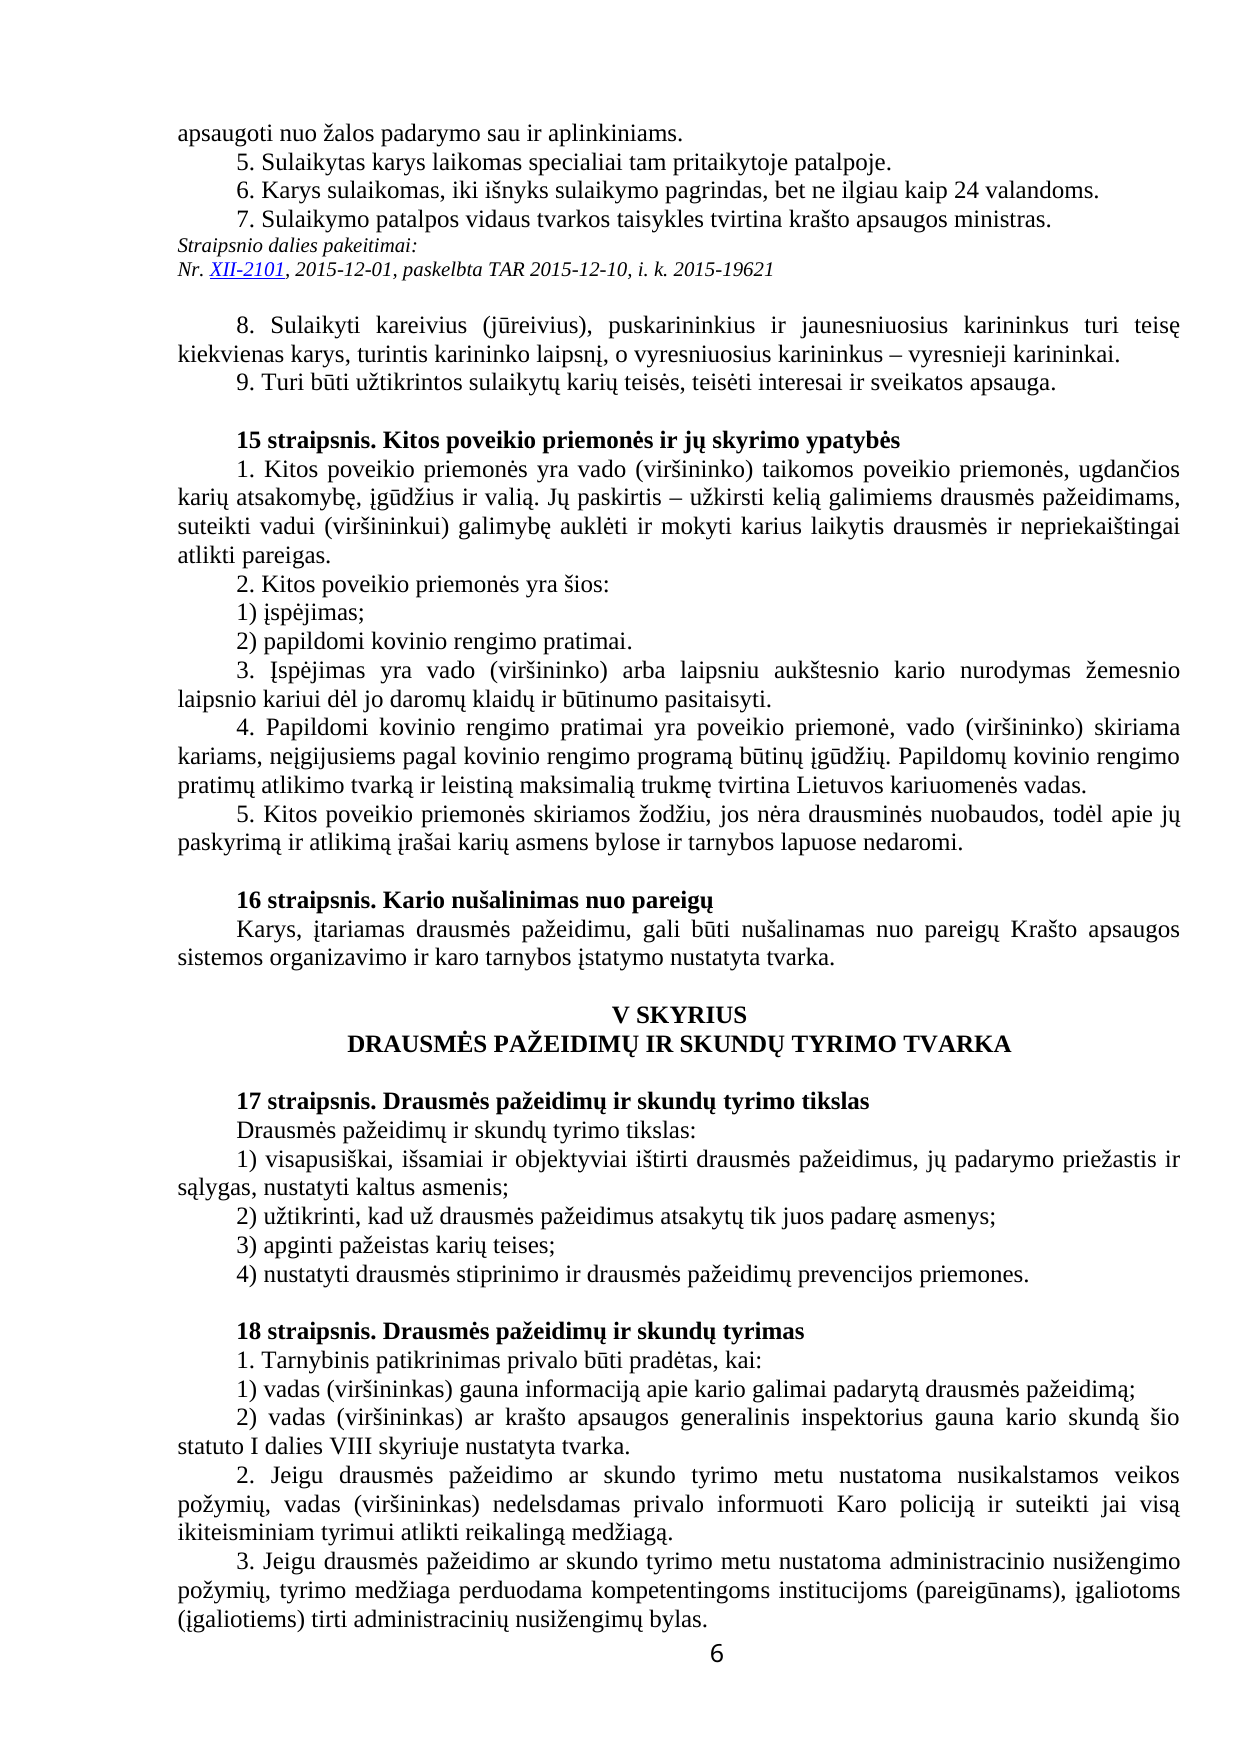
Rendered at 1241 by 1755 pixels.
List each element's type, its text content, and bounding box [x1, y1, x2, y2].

text Drausmės pažeidimų ir skundų tyrimo tikslas: [177, 1115, 1181, 1144]
text 2) papildomi kovinio rengimo pratimai. [177, 626, 1181, 655]
text 3. Jeigu drausmės pažeidimo ar skundo tyrimo metu nustatoma administracinio nusižengimo požymių, tyrimo medžiaga perduodama kompetentingoms institucijoms (pareigūnams), įgaliotoms (įgaliotiems) tirti administracinių nusižengimų bylas. [177, 1546, 1181, 1632]
text Nr. XII-2101, 2015-12-01, paskelbta TAR 2015-12-10, i. k. 2015-19621 [177, 257, 1181, 281]
text 3) apginti pažeistas karių teises; [177, 1230, 1181, 1259]
text 1) vadas (viršininkas) gauna informaciją apie kario galimai padarytą drausmės pažeidimą; [177, 1374, 1181, 1402]
text 8. Sulaikyti kareivius (jūreivius), puskarininkius ir jaunesniuosius karininkus turi teisę kiekvienas karys, turintis karininko laipsnį, o vyresniuosius karininkus – vyresnieji karininkai. [177, 310, 1181, 367]
text 6. Karys sulaikomas, iki išnyks sulaikymo pagrindas, bet ne ilgiau kaip 24 valandoms. [177, 176, 1181, 204]
text 4) nustatyti drausmės stiprinimo ir drausmės pažeidimų prevencijos priemones. [177, 1259, 1181, 1287]
text 5. Sulaikytas karys laikomas specialiai tam pritaikytoje patalpoje. [177, 147, 1181, 176]
text 5. Kitos poveikio priemonės skiriamos žodžiu, jos nėra drausminės nuobaudos, todėl apie jų paskyrimą ir atlikimą įrašai karių asmens bylose ir tarnybos lapuose nedaromi. [177, 799, 1181, 856]
text V SKYRIUS [177, 1000, 1181, 1029]
text 7. Sulaikymo patalpos vidaus tvarkos taisykles tvirtina krašto apsaugos ministras. [177, 204, 1181, 233]
text 1) visapusiškai, išsamiai ir objektyviai ištirti drausmės pažeidimus, jų padarymo priežastis ir sąlygas, nustatyti kaltus asmenis; [177, 1144, 1181, 1201]
text 1. Tarnybinis patikrinimas privalo būti pradėtas, kai: [177, 1345, 1181, 1374]
text 1. Kitos poveikio priemonės yra vado (viršininko) taikomos poveikio priemonės, ugdančios karių atsakomybę, įgūdžius ir valią. Jų paskirtis – užkirsti kelią galimiems drausmės pažeidimams, suteikti vadui (viršininkui) galimybę auklėti ir mokyti karius laikytis drausmės ir nepriekaištingai atlikti pareigas. [177, 454, 1181, 569]
text 4. Papildomi kovinio rengimo pratimai yra poveikio priemonė, vado (viršininko) skiriama kariams, neįgijusiems pagal kovinio rengimo programą būtinų įgūdžių. Papildomų kovinio rengimo pratimų atlikimo tvarką ir leistiną maksimalią trukmę tvirtina Lietuvos kariuomenės vadas. [177, 712, 1181, 799]
text 15 straipsnis. Kitos poveikio priemonės ir jų skyrimo ypatybės [177, 425, 1181, 454]
text 3. Įspėjimas yra vado (viršininko) arba laipsniu aukštesnio kario nurodymas žemesnio laipsnio kariui dėl jo daromų klaidų ir būtinumo pasitaisyti. [177, 655, 1181, 712]
text 18 straipsnis. Drausmės pažeidimų ir skundų tyrimas [177, 1316, 1181, 1345]
text apsaugoti nuo žalos padarymo sau ir aplinkiniams. [177, 118, 1181, 147]
text 9. Turi būti užtikrintos sulaikytų karių teisės, teisėti interesai ir sveikatos apsauga. [177, 367, 1181, 396]
text 1) įspėjimas; [177, 597, 1181, 626]
text 2) užtikrinti, kad už drausmės pažeidimus atsakytų tik juos padarę asmenys; [177, 1201, 1181, 1230]
text 2. Jeigu drausmės pažeidimo ar skundo tyrimo metu nustatoma nusikalstamos veikos požymių, vadas (viršininkas) nedelsdamas privalo informuoti Karo policiją ir suteikti jai visą ikiteisminiam tyrimui atlikti reikalingą medžiagą. [177, 1460, 1181, 1546]
text 2. Kitos poveikio priemonės yra šios: [177, 569, 1181, 597]
text 2) vadas (viršininkas) ar krašto apsaugos generalinis inspektorius gauna kario skundą šio statuto I dalies VIII skyriuje nustatyta tvarka. [177, 1402, 1181, 1460]
text Karys, įtariamas drausmės pažeidimu, gali būti nušalinamas nuo pareigų Krašto apsaugos sistemos organizavimo ir karo tarnybos įstatymo nustatyta tvarka. [177, 914, 1181, 971]
text DRAUSMĖS PAŽEIDIMŲ IR SKUNDŲ TYRIMO TVARKA [177, 1029, 1181, 1057]
text Straipsnio dalies pakeitimai: [177, 233, 1181, 257]
text 17 straipsnis. Drausmės pažeidimų ir skundų tyrimo tikslas [177, 1086, 1181, 1115]
text 16 straipsnis. Kario nušalinimas nuo pareigų [177, 885, 1181, 914]
